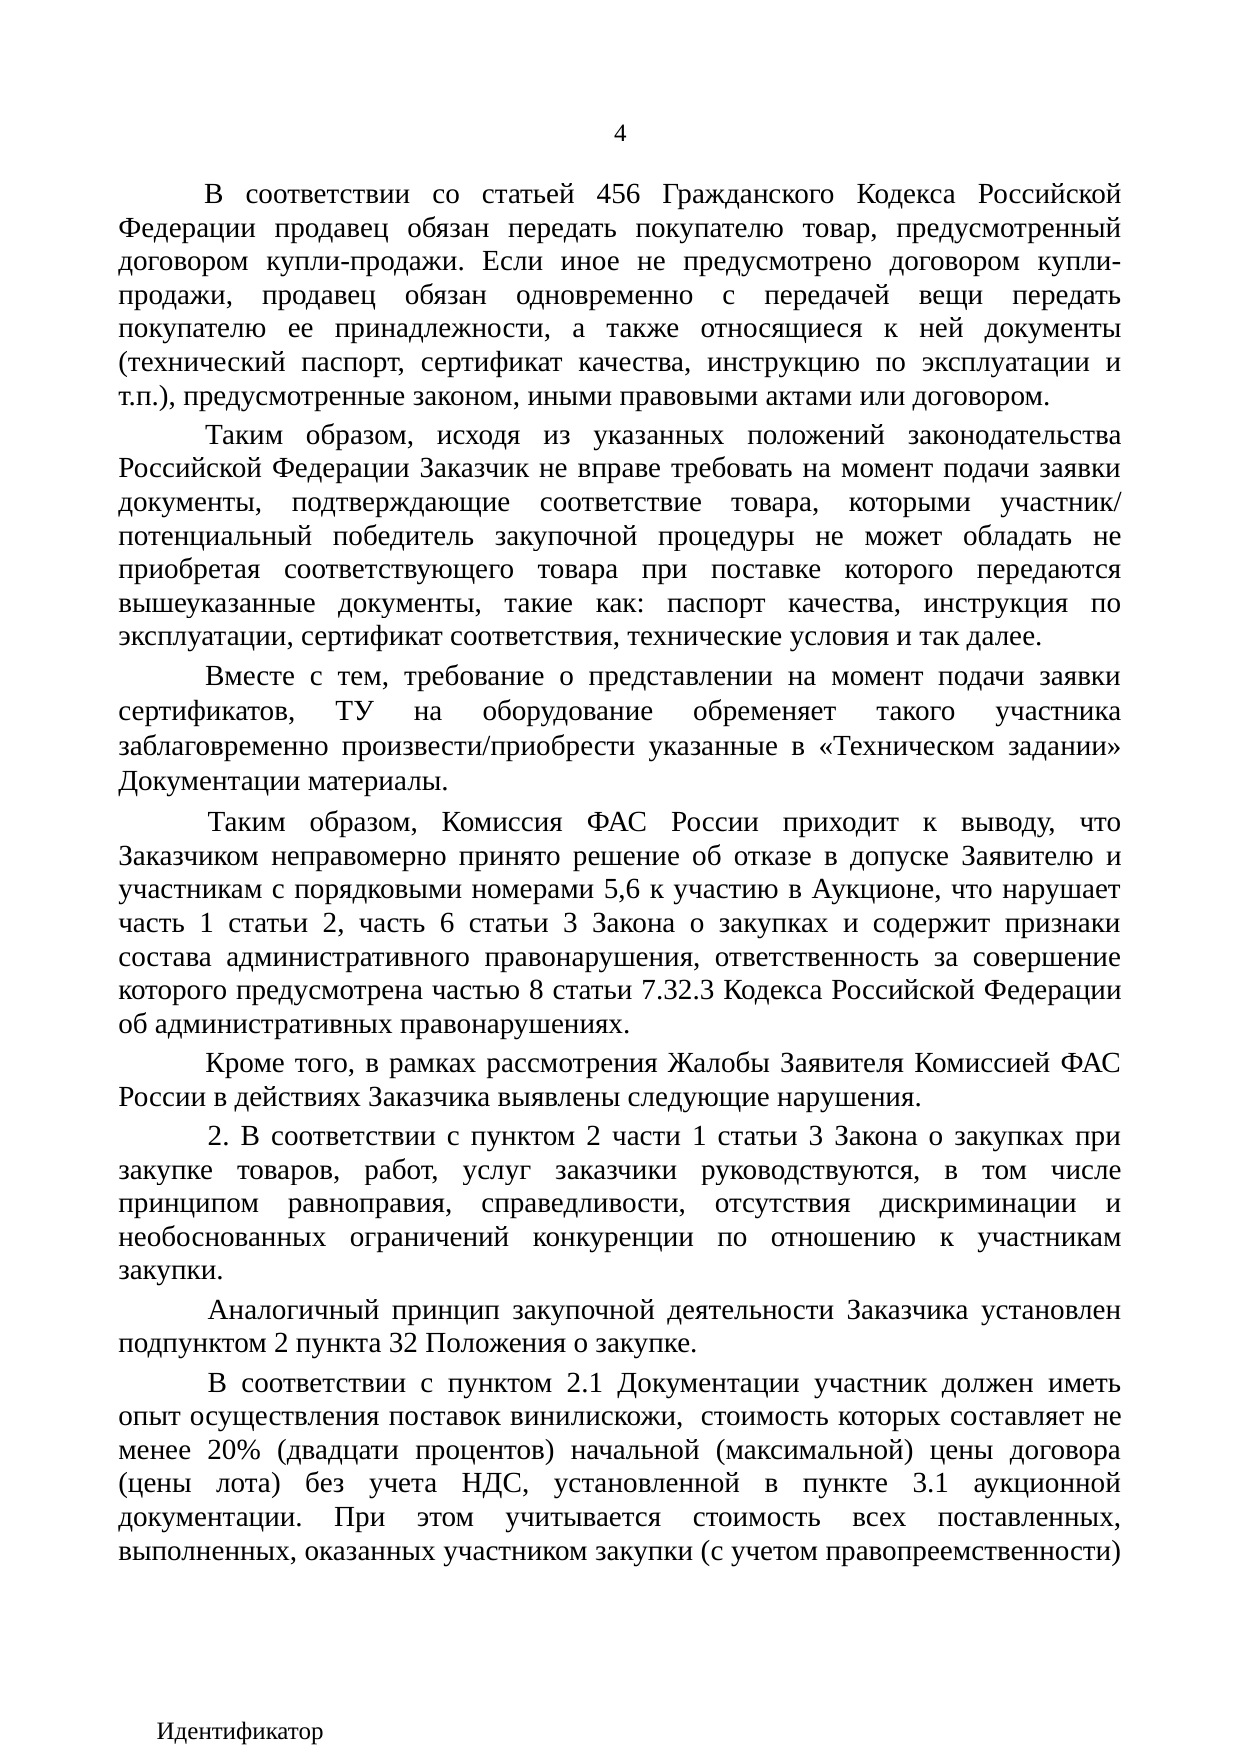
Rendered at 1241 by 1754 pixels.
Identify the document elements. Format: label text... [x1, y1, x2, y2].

text 2. В соответствии с пунктом 2 части 1 статьи 3 Закона о закупках при закупке товаров, работ, услуг заказчики руководствуются, в том числе принципом равноправия, справедливости, отсутствия дискриминации и необоснованных ограничений конкуренции по отношению к участникам закупки. [118, 1118, 1122, 1286]
text Кроме того, в рамках рассмотрения Жалобы Заявителя Комиссией ФАС России в действиях Заказчика выявлены следующие нарушения. [118, 1045, 1122, 1112]
text В соответствии со статьей 456 Гражданского Кодекса Российской Федерации продавец обязан передать покупателю товар, предусмотренный договором купли-продажи. Если иное не предусмотрено договором купли-продажи, продавец обязан одновременно с передачей вещи передать покупателю ее принадлежности, а также относящиеся к ней документы (технический паспорт, сертификат качества, инструкцию по эксплуатации и т.п.), предусмотренные законом, иными правовыми актами или договором. [118, 176, 1122, 411]
text В соответствии с пунктом 2.1 Документации участник должен иметь опыт осуществления поставок винилискожи, стоимость которых составляет не менее 20% (двадцати процентов) начальной (максимальной) цены договора (цены лота) без учета НДС, установленной в пункте 3.1 аукционной документации. При этом учитывается стоимость всех поставленных, выполненных, оказанных участником закупки (с учетом правопреемственности) [118, 1365, 1122, 1566]
text Таким образом, Комиссия ФАС России приходит к выводу, что Заказчиком неправомерно принято решение об отказе в допуске Заявителю и участникам с порядковыми номерами 5,6 к участию в Аукционе, что нарушает часть 1 статьи 2, часть 6 статьи 3 Закона о закупках и содержит признаки состава административного правонарушения, ответственность за совершение которого предусмотрена частью 8 статьи 7.32.3 Кодекса Российской Федерации об административных правонарушениях. [118, 804, 1122, 1039]
text Таким образом, исходя из указанных положений законодательства Российской Федерации Заказчик не вправе требовать на момент подачи заявки документы, подтверждающие соответствие товара, которыми участник/ потенциальный победитель закупочной процедуры не может обладать не приобретая соответствующего товара при поставке которого передаются вышеуказанные документы, такие как: паспорт качества, инструкция по эксплуатации, сертификат соответствия, технические условия и так далее. [118, 417, 1122, 652]
text Вместе с тем, требование о представлении на момент подачи заявки сертификатов, ТУ на оборудование обременяет такого участника заблаговременно произвести/приобрести указанные в «Техническом задании» Документации материалы. [118, 658, 1122, 797]
text Аналогичный принцип закупочной деятельности Заказчика установлен подпунктом 2 пункта 32 Положения о закупке. [118, 1292, 1122, 1359]
